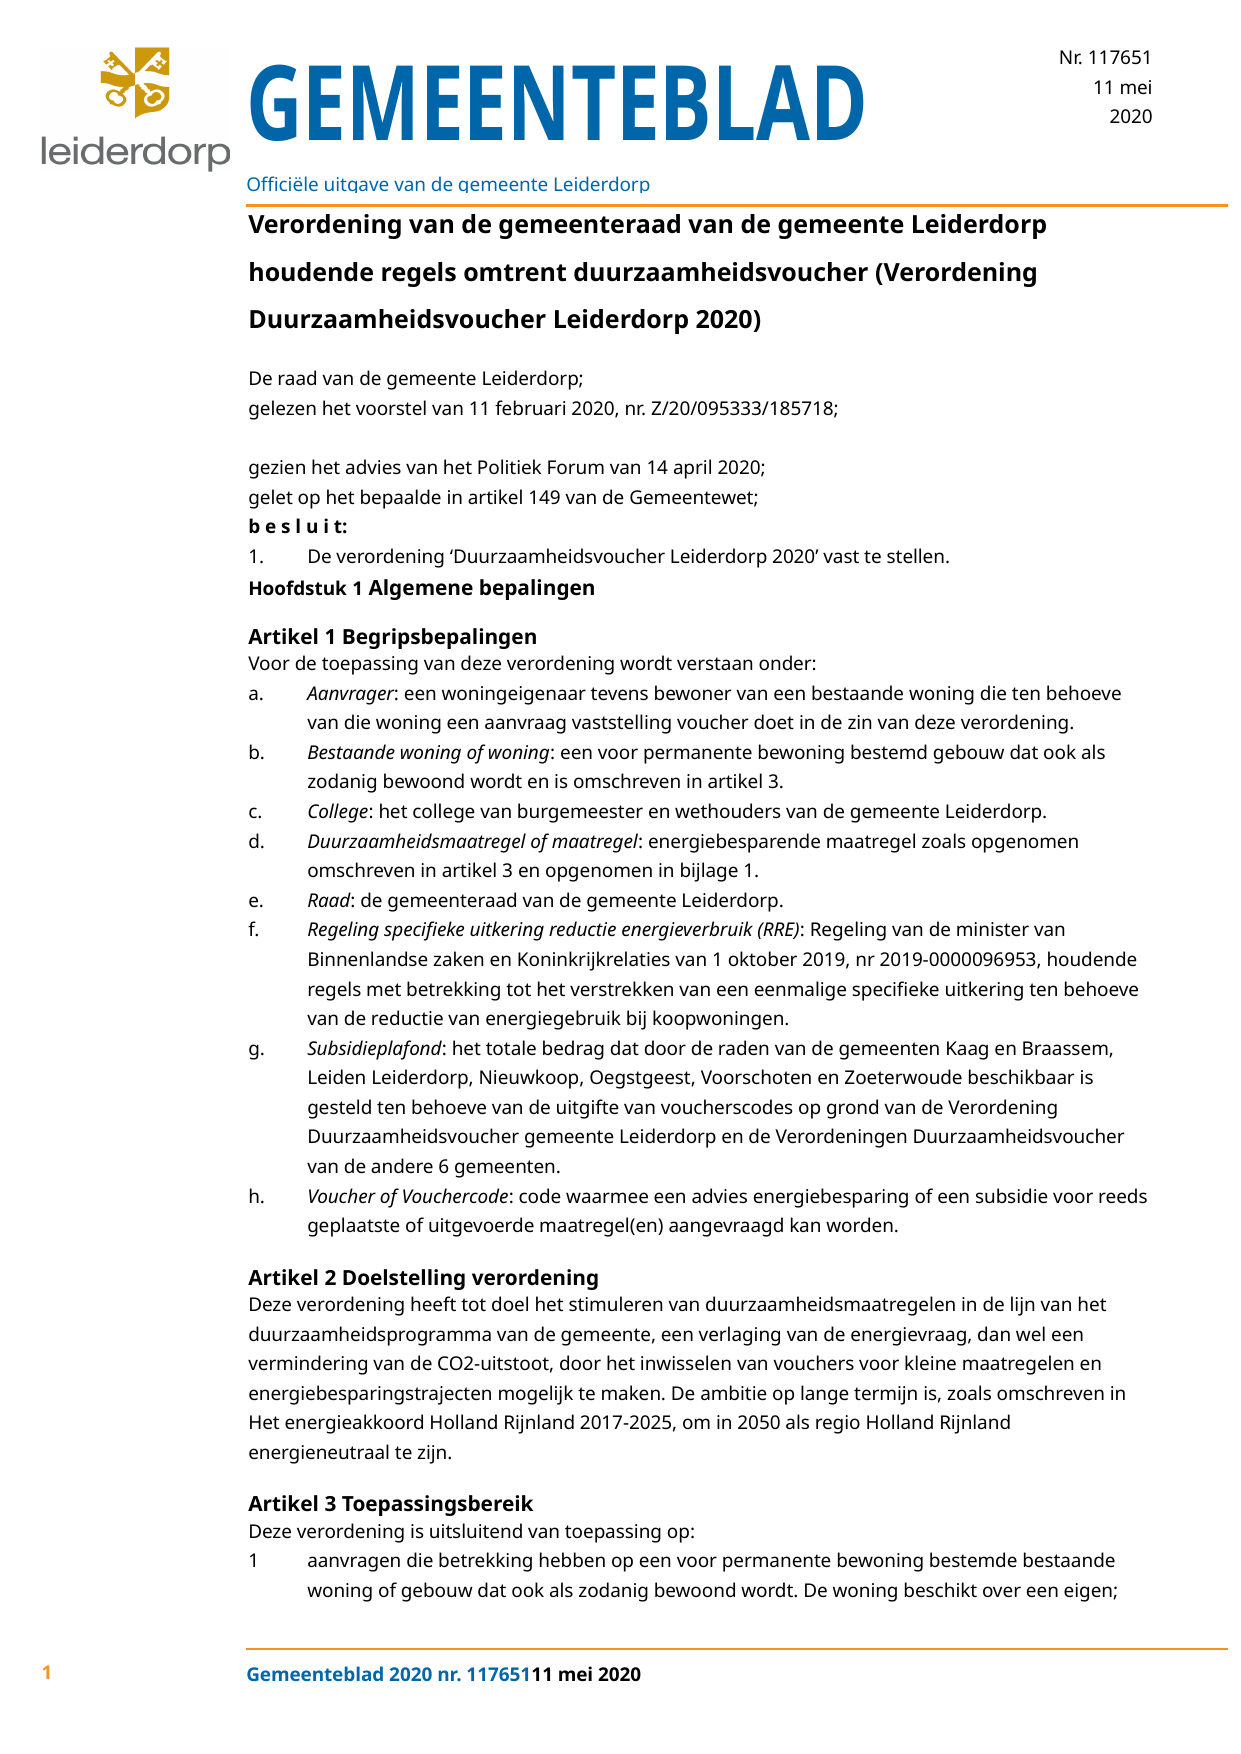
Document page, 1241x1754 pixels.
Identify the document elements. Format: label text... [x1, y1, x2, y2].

text gelezen het voorstel van 11 februari 2020, nr. Z/20/095333/185718; [248, 395, 1152, 421]
text Hoofdstuk 1 Algemene bepalingen [248, 573, 1152, 601]
text b e s l u i t: [248, 513, 1152, 539]
list De verordening ‘Duurzaamheidsvoucher Leiderdorp 2020’ vast te stellen. [248, 543, 1152, 569]
text Verordening van de gemeenteraad van de gemeente Leiderdorp houdende regels omtrent duurzaamheidsvoucher (Verordening Duurzaamheidsvoucher Leiderdorp 2020) [248, 207, 1152, 336]
list Subsidieplafond: het totale bedrag dat door de raden van de gemeenten Kaag en Braassem, Leiden Leiderdorp, Nieuwkoop, Oegstgeest, Voorschoten en Zoeterwoude beschikbaar is gesteld ten behoeve van de uitgifte van voucherscodes op grond van de Verordening Duurzaamheidsvoucher gemeente Leiderdorp en de Verordeningen Duurzaamheidsvoucher van de andere 6 gemeenten. [248, 1035, 1152, 1179]
text Deze verordening heeft tot doel het stimuleren van duurzaamheidsmaatregelen in de lijn van het duurzaamheidsprogramma van de gemeente, een verlaging van de energievraag, dan wel een vermindering van de CO2-uitstoot, door het inwisselen van vouchers voor kleine maatregelen en energiebesparingstrajecten mogelijk te maken. De ambitie op lange termijn is, zoals omschreven in Het energieakkoord Holland Rijnland 2017-2025, om in 2050 als regio Holland Rijnland energieneutraal te zijn. [248, 1291, 1152, 1465]
list aanvragen die betrekking hebben op een voor permanente bewoning bestemde bestaande woning of gebouw dat ook als zodanig bewoond wordt. De woning beschikt over een eigen; [248, 1548, 1152, 1603]
text Voor de toepassing van deze verordening wordt verstaan onder: [248, 650, 1152, 676]
text Deze verordening is uitsluitend van toepassing op: [248, 1518, 1152, 1544]
text De raad van de gemeente Leiderdorp; [248, 366, 1152, 391]
list Raad: de gemeenteraad van de gemeente Leiderdorp. [248, 887, 1152, 913]
text Artikel 2 Doelstelling verordening [248, 1263, 1152, 1291]
list College: het college van burgemeester en wethouders van de gemeente Leiderdorp. [248, 798, 1152, 824]
list Aanvrager: een woningeigenaar tevens bewoner van een bestaande woning die ten behoeve van die woning een aanvraag vaststelling voucher doet in de zin van deze verordening. [248, 680, 1152, 735]
text Artikel 1 Begripsbepalingen [248, 622, 1152, 650]
list Regeling specifieke uitkering reductie energieverbruik (RRE): Regeling van de minister van Binnenlandse zaken en Koninkrijkrelaties van 1 oktober 2019, nr 2019-0000096953, houdende regels met betrekking tot het verstrekken van een eenmalige specifieke uitkering ten behoeve van de reductie van energiegebruik bij koopwoningen. [248, 917, 1152, 1031]
picture [41, 47, 231, 172]
text gezien het advies van het Politiek Forum van 14 april 2020; [248, 454, 1152, 480]
text Artikel 3 Toepassingsbereik [248, 1489, 1152, 1518]
list Bestaande woning of woning: een voor permanente bewoning bestemd gebouw dat ook als zodanig bewoond wordt en is omschreven in artikel 3. [248, 739, 1152, 794]
text gelet op het bepaalde in artikel 149 van de Gemeentewet; [248, 484, 1152, 509]
list Duurzaamheidsmaatregel of maatregel: energiebesparende maatregel zoals opgenomen omschreven in artikel 3 en opgenomen in bijlage 1. [248, 828, 1152, 883]
list Voucher of Vouchercode: code waarmee een advies energiebesparing of een subsidie voor reeds geplaatste of uitgevoerde maatregel(en) aangevraagd kan worden. [248, 1183, 1152, 1238]
